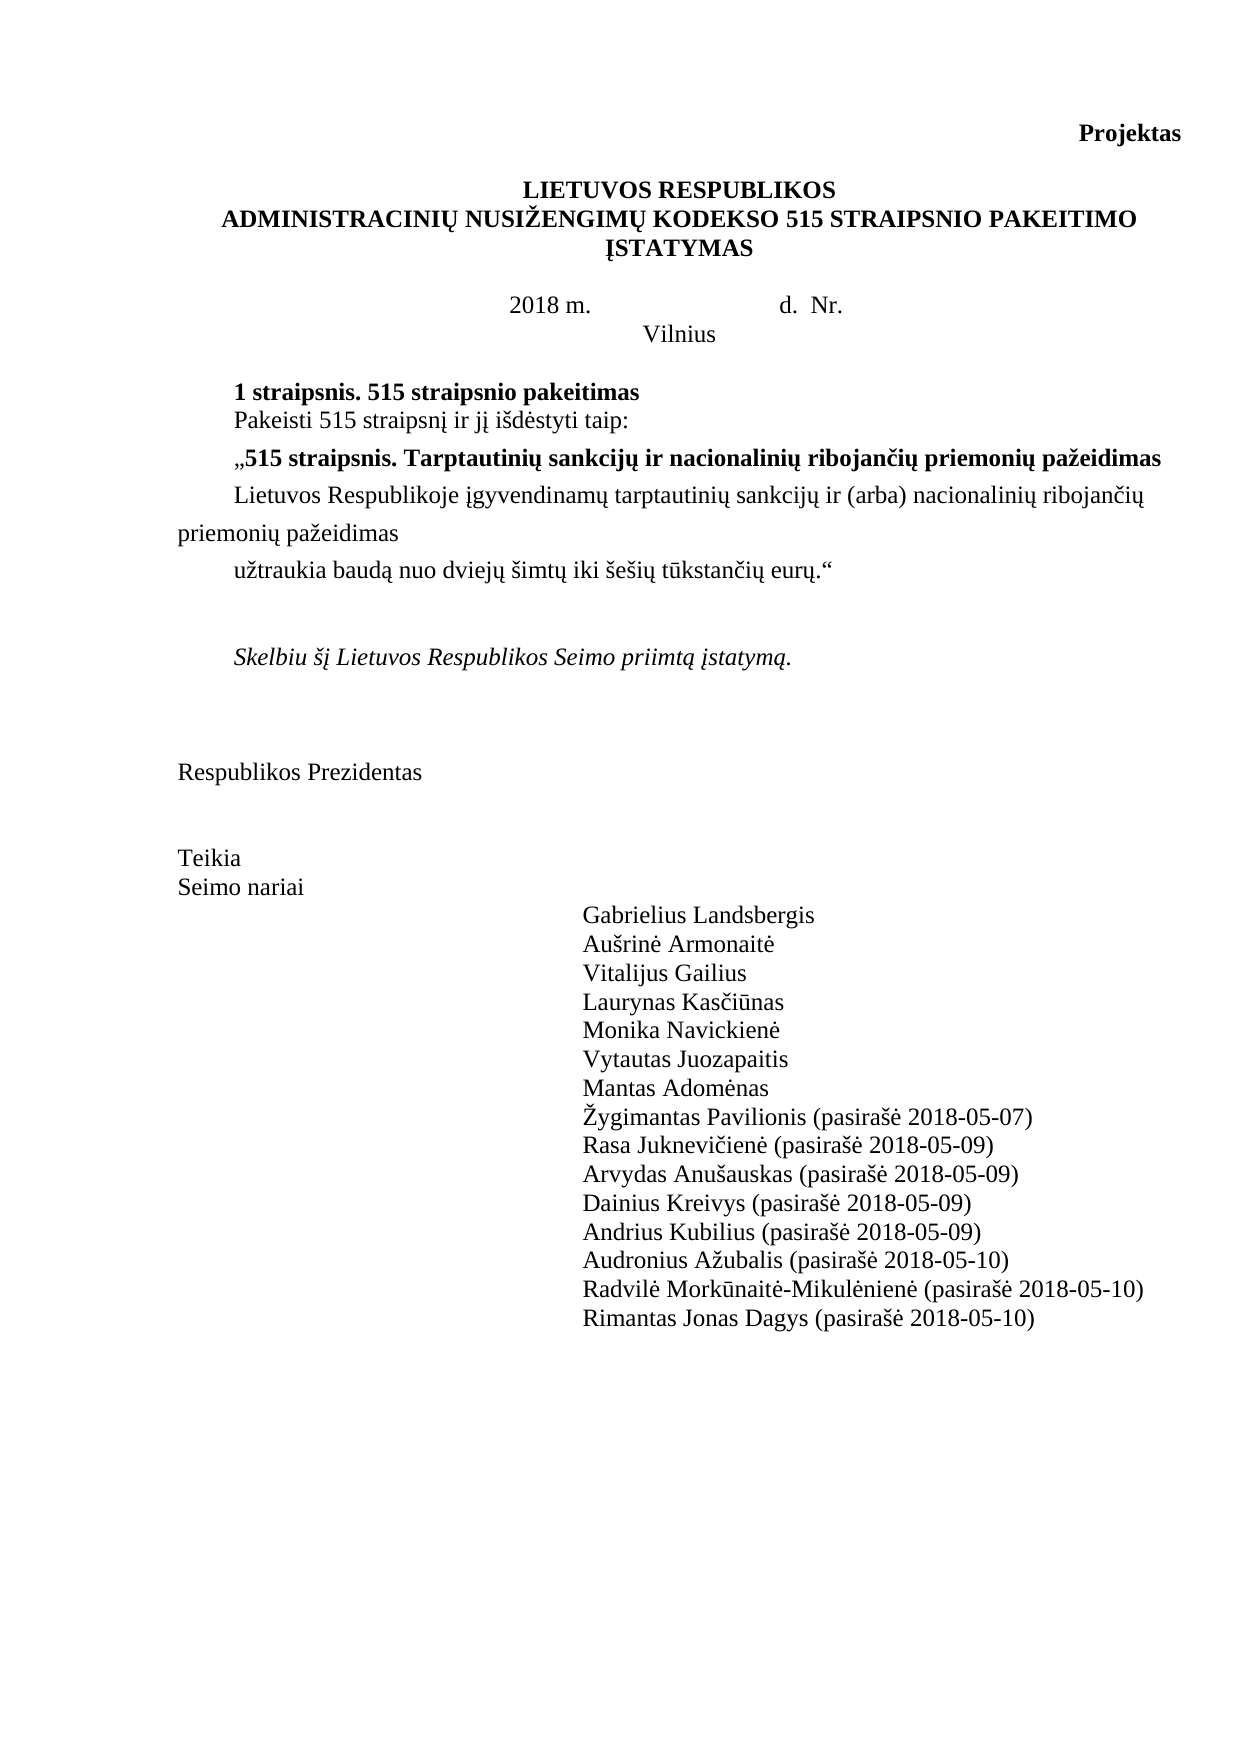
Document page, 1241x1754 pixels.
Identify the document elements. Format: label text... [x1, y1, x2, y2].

text Radvilė Morkūnaitė-Mikulėnienė (pasirašė 2018-05-10) [447, 1274, 1181, 1303]
text Audronius Ažubalis (pasirašė 2018-05-10) [447, 1246, 1181, 1274]
text Vilnius [177, 319, 1181, 348]
text Dainius Kreivys (pasirašė 2018-05-09) [447, 1188, 1181, 1217]
text „515 straipsnis. Tarptautinių sankcijų ir nacionalinių ribojančių priemonių pažeidimas [177, 434, 1181, 472]
text Skelbiu šį Lietuvos Respublikos Seimo priimtą įstatymą. [177, 642, 1181, 671]
text Respublikos Prezidentas [177, 757, 1181, 786]
text Seimo nariai [59, 872, 1181, 901]
text Monika Navickienė [582, 1016, 1181, 1044]
text Rasa Juknevičienė (pasirašė 2018-05-09) [447, 1131, 1181, 1159]
text 1 straipsnis. 515 straipsnio pakeitimas [177, 377, 1181, 406]
text Laurynas Kasčiūnas [447, 987, 1181, 1016]
text Andrius Kubilius (pasirašė 2018-05-09) [447, 1217, 1181, 1246]
text 2018 m. d. Nr. [177, 291, 1181, 319]
text Arvydas Anušauskas (pasirašė 2018-05-09) [447, 1159, 1181, 1188]
text Lietuvos Respublikoje įgyvendinamų tarptautinių sankcijų ir (arba) nacionalinių ribojančių [177, 472, 1181, 509]
text Gabrielius Landsbergis [329, 901, 1181, 929]
text Mantas Adomėnas [447, 1073, 1181, 1102]
text Žygimantas Pavilionis (pasirašė 2018-05-07) [447, 1102, 1181, 1131]
text Vytautas Juozapaitis [447, 1044, 1181, 1073]
text Projektas [177, 118, 1181, 147]
text ĮSTATYMAS [177, 233, 1181, 262]
text Rimantas Jonas Dagys (pasirašė 2018-05-10) [447, 1303, 1181, 1332]
text ADMINISTRACINIŲ NUSIŽENGIMŲ KODEKSO 515 STRAIPSNIO PAKEITIMO [177, 204, 1181, 233]
text LIETUVOS RESPUBLIKOS [177, 176, 1181, 204]
text Pakeisti 515 straipsnį ir jį išdėstyti taip: [177, 406, 1181, 434]
text Aušrinė Armonaitė [447, 929, 1181, 958]
text Teikia [59, 843, 1181, 872]
text užtraukia baudą nuo dviejų šimtų iki šešių tūkstančių eurų.“ [177, 547, 1181, 584]
text Vitalijus Gailius [582, 958, 1181, 987]
text priemonių pažeidimas [177, 509, 1181, 547]
